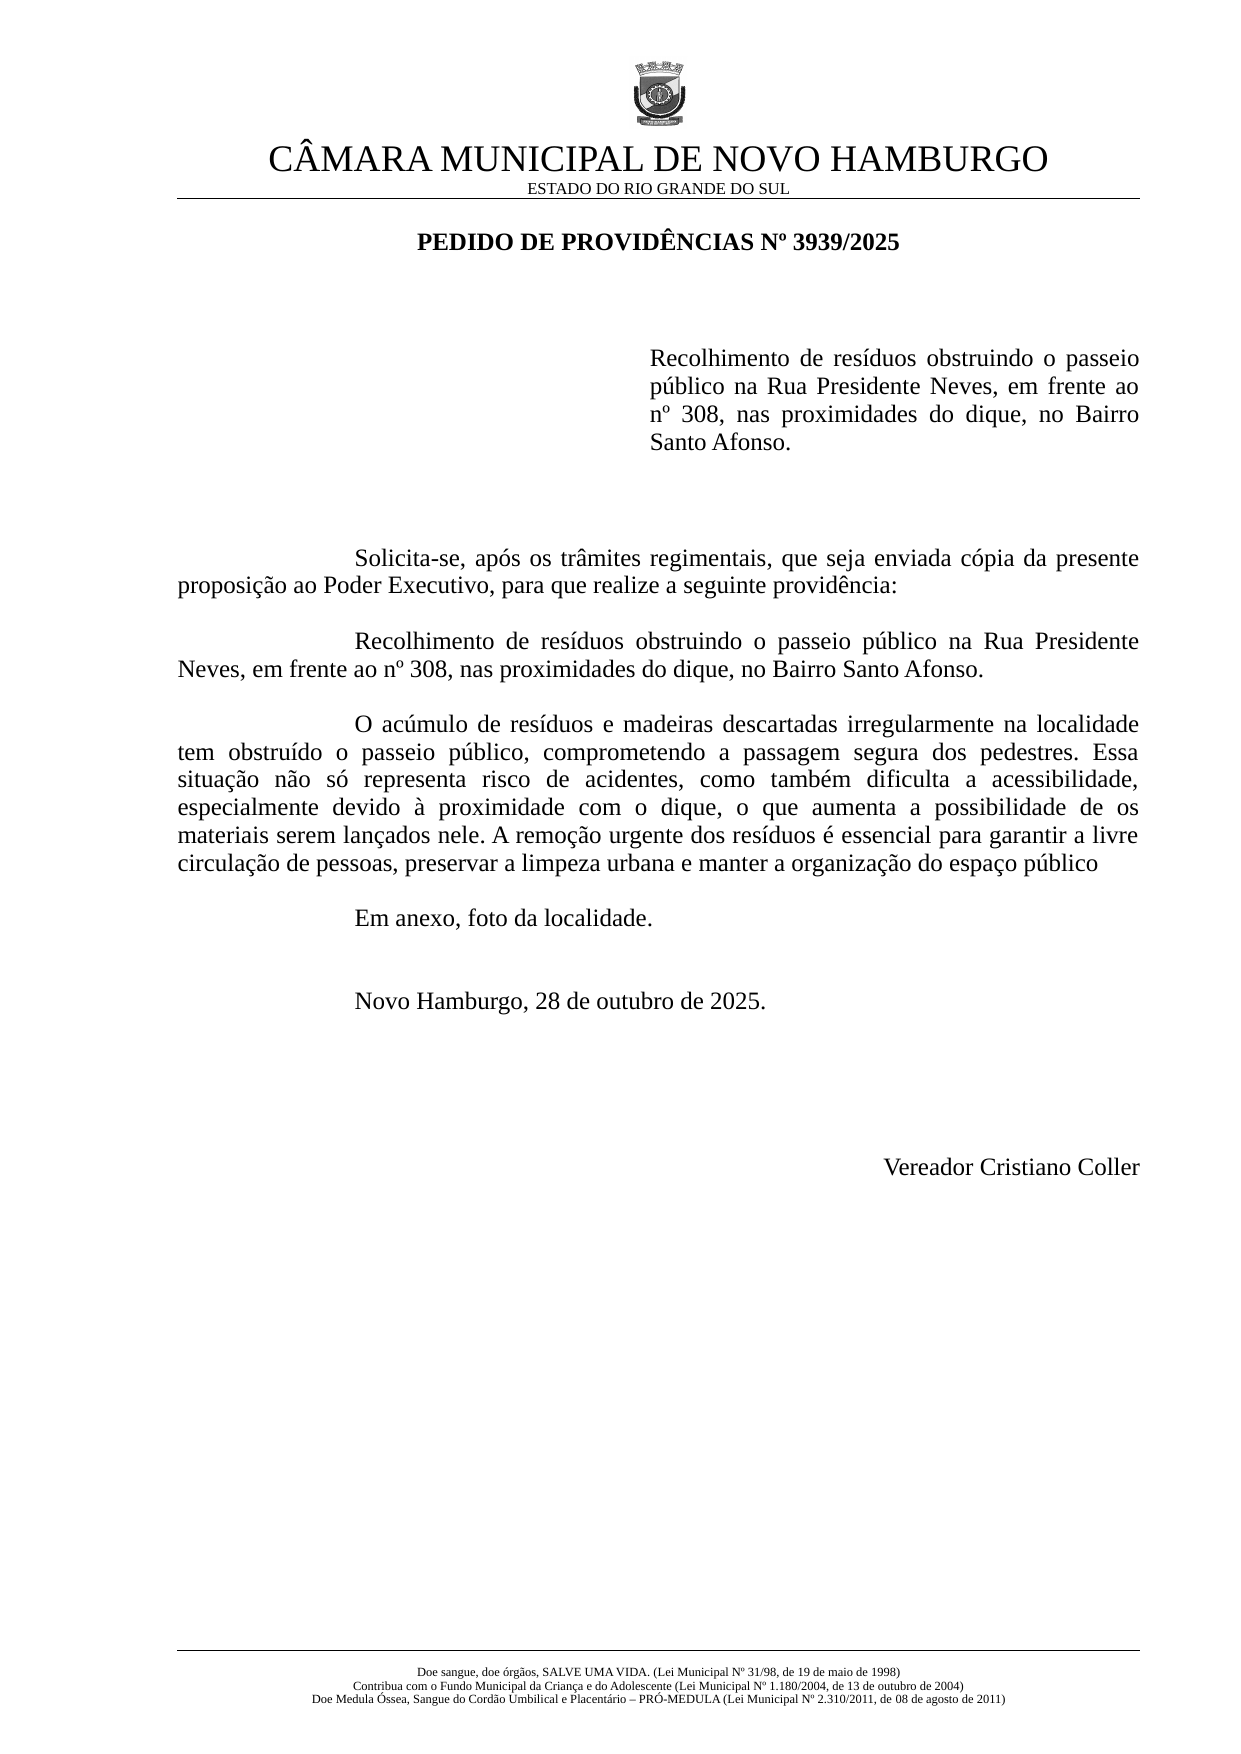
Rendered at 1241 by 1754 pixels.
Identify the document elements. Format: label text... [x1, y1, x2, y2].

text Em anexo, foto da localidade. [177, 904, 1140, 932]
text Vereador Cristiano Coller [177, 1153, 1140, 1181]
text O acúmulo de resíduos e madeiras descartadas irregularmente na localidade tem obstruído o passeio público, comprometendo a passagem segura dos pedestres. Essa situação não só representa risco de acidentes, como também dificulta a acessibilidade, especialmente devido à proximidade com o dique, o que aumenta a possibilidade de os materiais serem lançados nele. A remoção urgente dos resíduos é essencial para garantir a livre circulação de pessoas, preservar a limpeza urbana e manter a organização do espaço público [177, 710, 1140, 876]
text Recolhimento de resíduos obstruindo o passeio público na Rua Presidente Neves, em frente ao nº 308, nas proximidades do dique, no Bairro Santo Afonso. [649, 344, 1140, 455]
text Novo Hamburgo, 28 de outubro de 2025. [177, 987, 1140, 1015]
text PEDIDO DE PROVIDÊNCIAS Nº 3939/2025 [177, 228, 1140, 256]
text Recolhimento de resíduos obstruindo o passeio público na Rua Presidente Neves, em frente ao nº 308, nas proximidades do dique, no Bairro Santo Afonso. [177, 627, 1140, 682]
text Solicita-se, após os trâmites regimentais, que seja enviada cópia da presente proposição ao Poder Executivo, para que realize a seguinte providência: [177, 544, 1140, 599]
